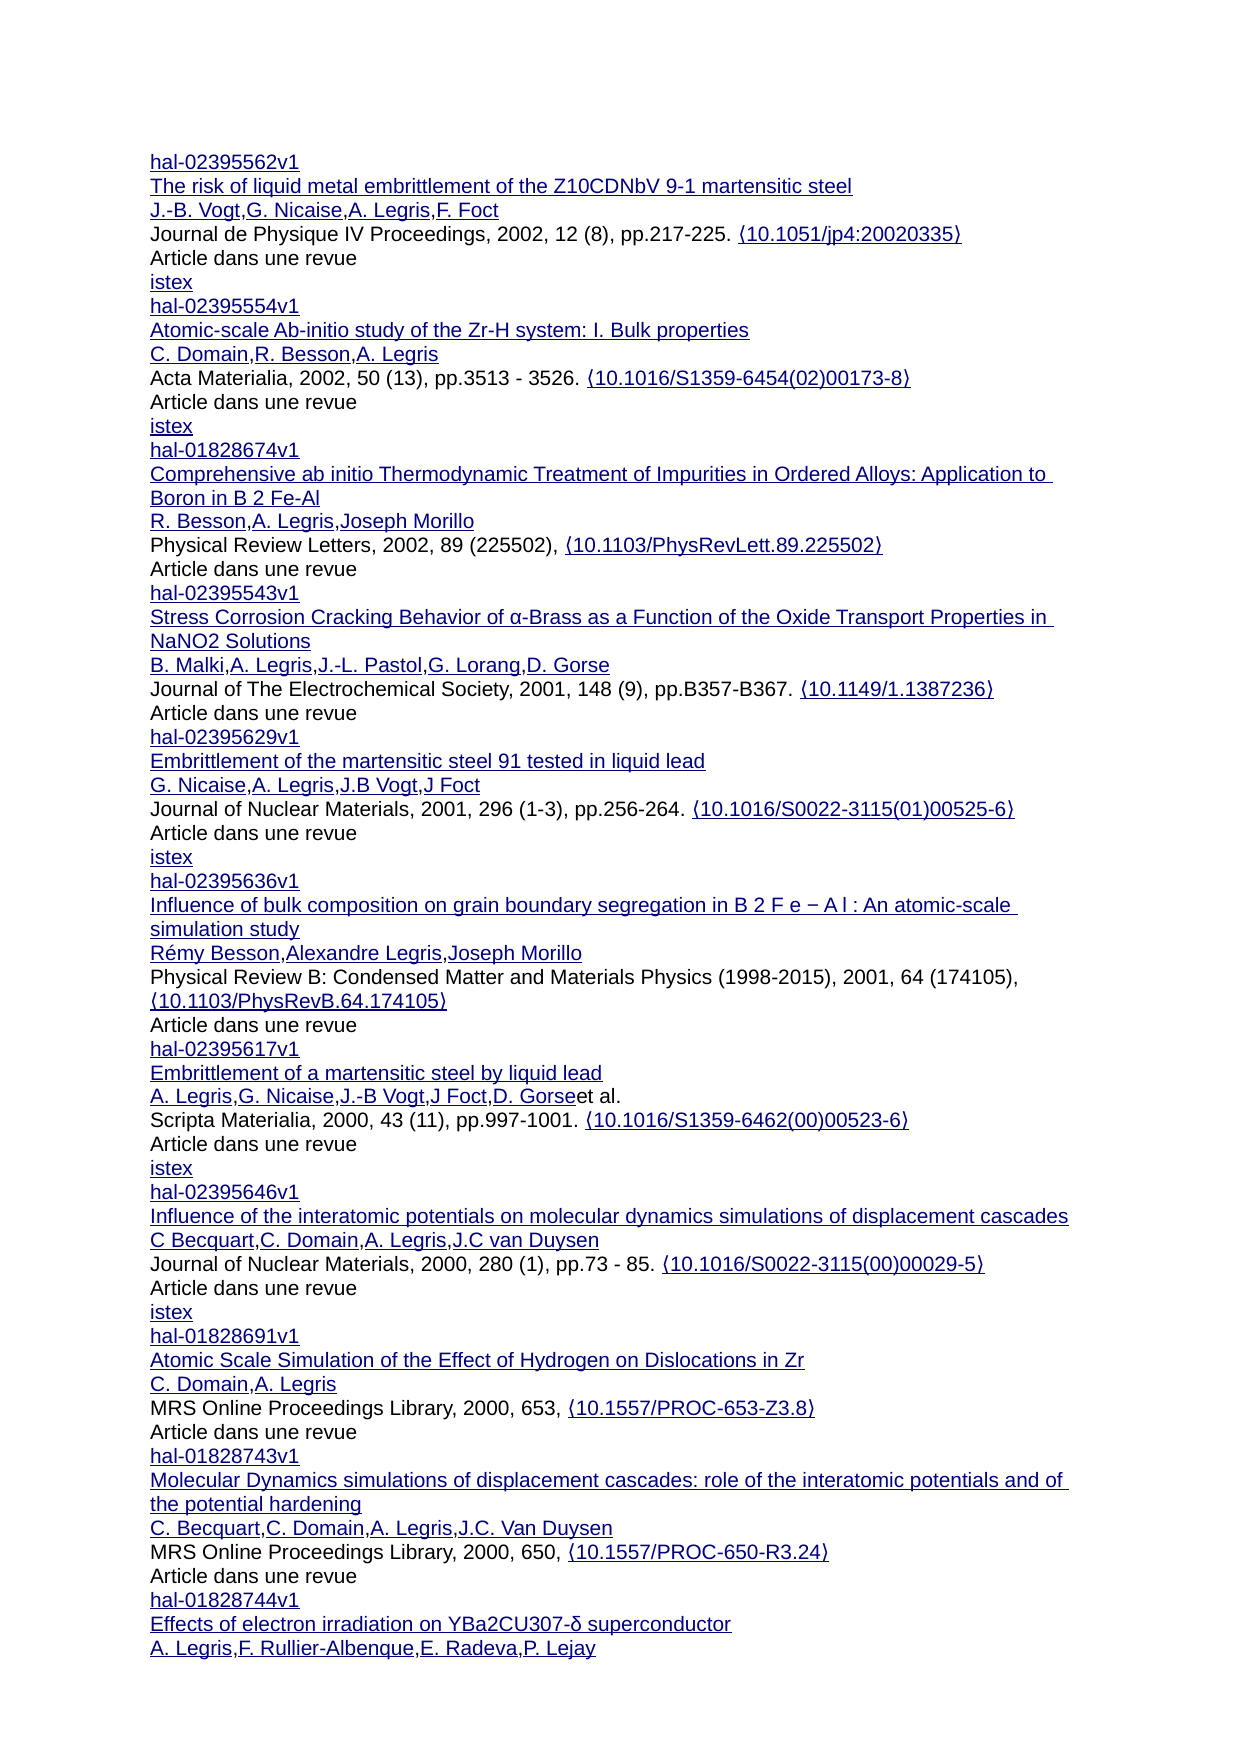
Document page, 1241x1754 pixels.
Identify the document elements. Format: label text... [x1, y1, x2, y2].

table_cell The risk of liquid metal embrittlement of the Z10CDNbV 9-1 martensitic steel J.-B. Vogt,G. Nicaise,A. Legris,F. Foct Journal de Physique IV Proceedings, 2002, 12 (8), pp.217-225. ⟨10.1051/jp4:20020335⟩ Article dans une revue istex hal-02395554v1 [150, 174, 1090, 318]
table_cell Embrittlement of a martensitic steel by liquid lead A. Legris,G. Nicaise,J.-B Vogt,J Foct,D. Gorseet al. Scripta Materialia, 2000, 43 (11), pp.997-1001. ⟨10.1016/S1359-6462(00)00523-6⟩ Article dans une revue istex hal-02395646v1 [150, 1060, 1090, 1204]
table_cell hal-02395562v1 [150, 150, 1090, 174]
table_cell Embrittlement of the martensitic steel 91 tested in liquid lead G. Nicaise,A. Legris,J.B Vogt,J Foct Journal of Nuclear Materials, 2001, 296 (1-3), pp.256-264. ⟨10.1016/S0022-3115(01)00525-6⟩ Article dans une revue istex hal-02395636v1 [150, 749, 1090, 893]
table_cell Influence of the interatomic potentials on molecular dynamics simulations of displacement cascades C Becquart,C. Domain,A. Legris,J.C van Duysen Journal of Nuclear Materials, 2000, 280 (1), pp.73 - 85. ⟨10.1016/S0022-3115(00)00029-5⟩ Article dans une revue istex hal-01828691v1 [150, 1204, 1090, 1348]
table_cell Atomic Scale Simulation of the Effect of Hydrogen on Dislocations in Zr C. Domain,A. Legris MRS Online Proceedings Library, 2000, 653, ⟨10.1557/PROC-653-Z3.8⟩ Article dans une revue hal-01828743v1 [150, 1348, 1090, 1468]
table_cell Atomic-scale Ab-initio study of the Zr-H system: I. Bulk properties C. Domain,R. Besson,A. Legris Acta Materialia, 2002, 50 (13), pp.3513 - 3526. ⟨10.1016/S1359-6454(02)00173-8⟩ Article dans une revue istex hal-01828674v1 [150, 318, 1090, 461]
table_cell Influence of bulk composition on grain boundary segregation in B 2 F e − A l : An atomic-scale simulation study Rémy Besson,Alexandre Legris,Joseph Morillo Physical Review B: Condensed Matter and Materials Physics (1998-2015), 2001, 64 (174105), ⟨10.1103/PhysRevB.64.174105⟩ Article dans une revue hal-02395617v1 [150, 893, 1090, 1060]
table_cell Stress Corrosion Cracking Behavior of α-Brass as a Function of the Oxide Transport Properties in NaNO2 Solutions B. Malki,A. Legris,J.-L. Pastol,G. Lorang,D. Gorse Journal of The Electrochemical Society, 2001, 148 (9), pp.B357-B367. ⟨10.1149/1.1387236⟩ Article dans une revue hal-02395629v1 [150, 605, 1090, 749]
table_cell Molecular Dynamics simulations of displacement cascades: role of the interatomic potentials and of the potential hardening C. Becquart,C. Domain,A. Legris,J.C. Van Duysen MRS Online Proceedings Library, 2000, 650, ⟨10.1557/PROC-650-R3.24⟩ Article dans une revue hal-01828744v1 [150, 1468, 1090, 1611]
table_cell Comprehensive ab initio Thermodynamic Treatment of Impurities in Ordered Alloys: Application to Boron in B 2 Fe-Al R. Besson,A. Legris,Joseph Morillo Physical Review Letters, 2002, 89 (225502), ⟨10.1103/PhysRevLett.89.225502⟩ Article dans une revue hal-02395543v1 [150, 461, 1090, 605]
table_cell Effects of electron irradiation on YBa2CU307-δ superconductor A. Legris,F. Rullier-Albenque,E. Radeva,P. Lejay [150, 1611, 1090, 1659]
